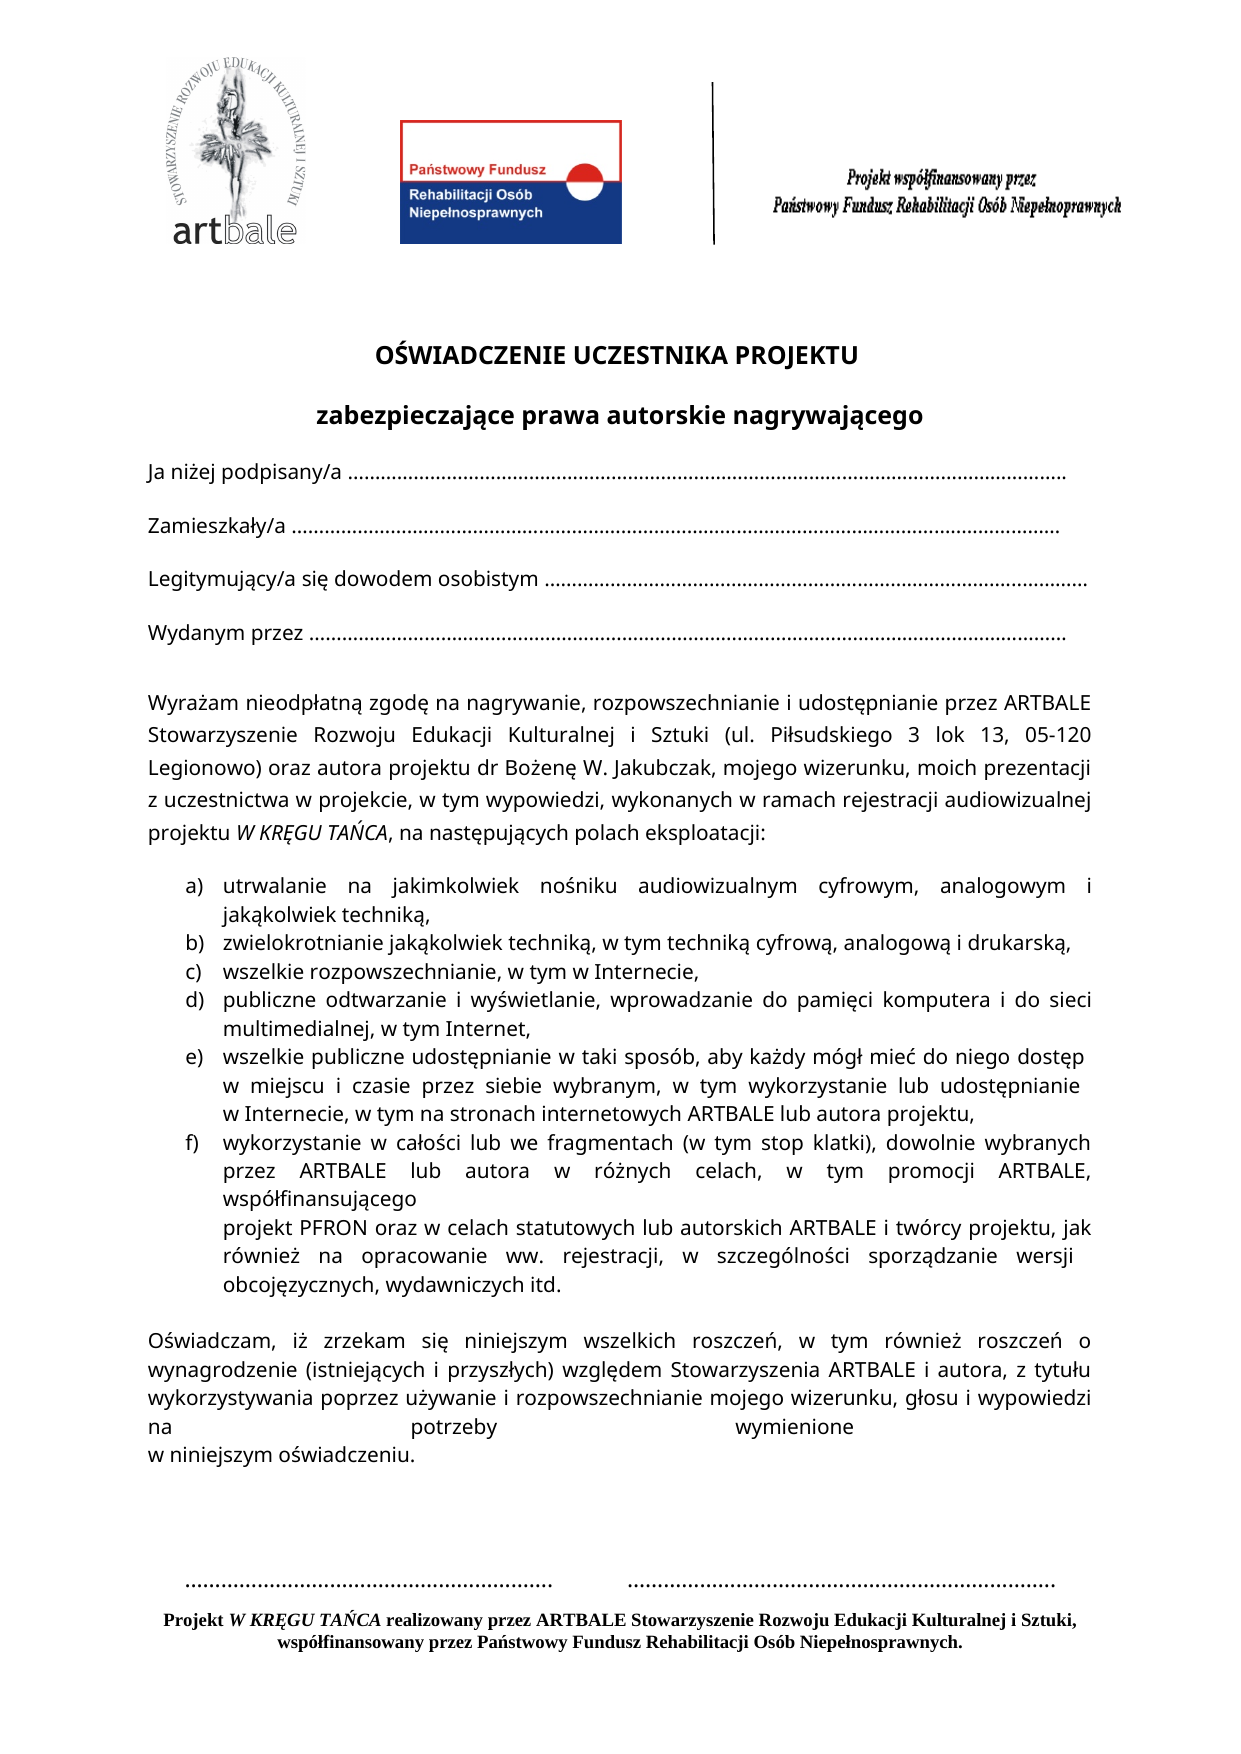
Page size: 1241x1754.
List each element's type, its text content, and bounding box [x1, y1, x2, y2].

text OŚWIADCZENIE UCZESTNIKA PROJEKTU [148, 337, 1093, 371]
text Wydanym przez ………………………………………………………………………………………………………………………… [148, 618, 1093, 646]
list utrwalanie na jakimkolwiek nośniku audiowizualnym cyfrowym, analogowym i jakąkolwiek techniką, [185, 872, 1093, 928]
text zabezpieczające prawa autorskie nagrywającego [148, 397, 1093, 431]
list wszelkie rozpowszechnianie, w tym w Internecie, [185, 957, 1093, 985]
text Wyrażam nieodpłatną zgodę na nagrywanie, rozpowszechnianie i udostępnianie przez ARTBALE Stowarzyszenie Rozwoju Edukacji Kulturalnej i Sztuki (ul. Piłsudskiego 3 lok 13, 05-120 Legionowo) oraz autora projektu dr Bożenę W. Jakubczak, mojego wizerunku, moich prezentacji z uczestnictwa w projekcie, w tym wypowiedzi, wykonanych w ramach rejestracji audiowizualnej projektu W KRĘGU TAŃCA, na następujących polach eksploatacji: [148, 688, 1093, 847]
list publiczne odtwarzanie i wyświetlanie, wprowadzanie do pamięci komputera i do sieci multimedialnej, w tym Internet, [185, 985, 1093, 1042]
list wszelkie publiczne udostępnianie w taki sposób, aby każdy mógł mieć do niego dostęp w miejscu i czasie przez siebie wybranym, w tym wykorzystanie lub udostępnianie w Internecie, w tym na stronach internetowych ARTBALE lub autora projektu, [185, 1042, 1093, 1128]
text Zamieszkały/a …………………………………………………………………………………………………………..……………… [148, 511, 1093, 539]
picture [400, 120, 622, 244]
list zwielokrotnianie jakąkolwiek techniką, w tym techniką cyfrową, analogową i drukarską, [185, 928, 1093, 957]
text Ja niżej podpisany/a ………………………………………………………………………………………………………………….. [148, 457, 1093, 486]
list wykorzystanie w całości lub we fragmentach (w tym stop klatki), dowolnie wybranych przez ARTBALE lub autora w różnych celach, w tym promocji ARTBALE, współfinansującego projekt PFRON oraz w celach statutowych lub autorskich ARTBALE i twórcy projektu, jak również na opracowanie ww. rejestracji, w szczególności sporządzanie wersji obcojęzycznych, wydawniczych itd. [185, 1128, 1093, 1298]
picture [165, 57, 306, 244]
picture [770, 159, 1138, 244]
text Legitymujący/a się dowodem osobistym …………………………………………………………………………...………… [148, 564, 1093, 593]
text ……………………………………………………. ……………………………………………………….……. [148, 1563, 1093, 1594]
list Oświadczam, iż zrzekam się niniejszym wszelkich roszczeń, w tym również roszczeń o wynagrodzenie (istniejących i przyszłych) względem Stowarzyszenia ARTBALE i autora, z tytułu wykorzystywania poprzez używanie i rozpowszechnianie mojego wizerunku, głosu i wypowiedzi na potrzeby wymienione w niniejszym oświadczeniu. [148, 1327, 1093, 1469]
